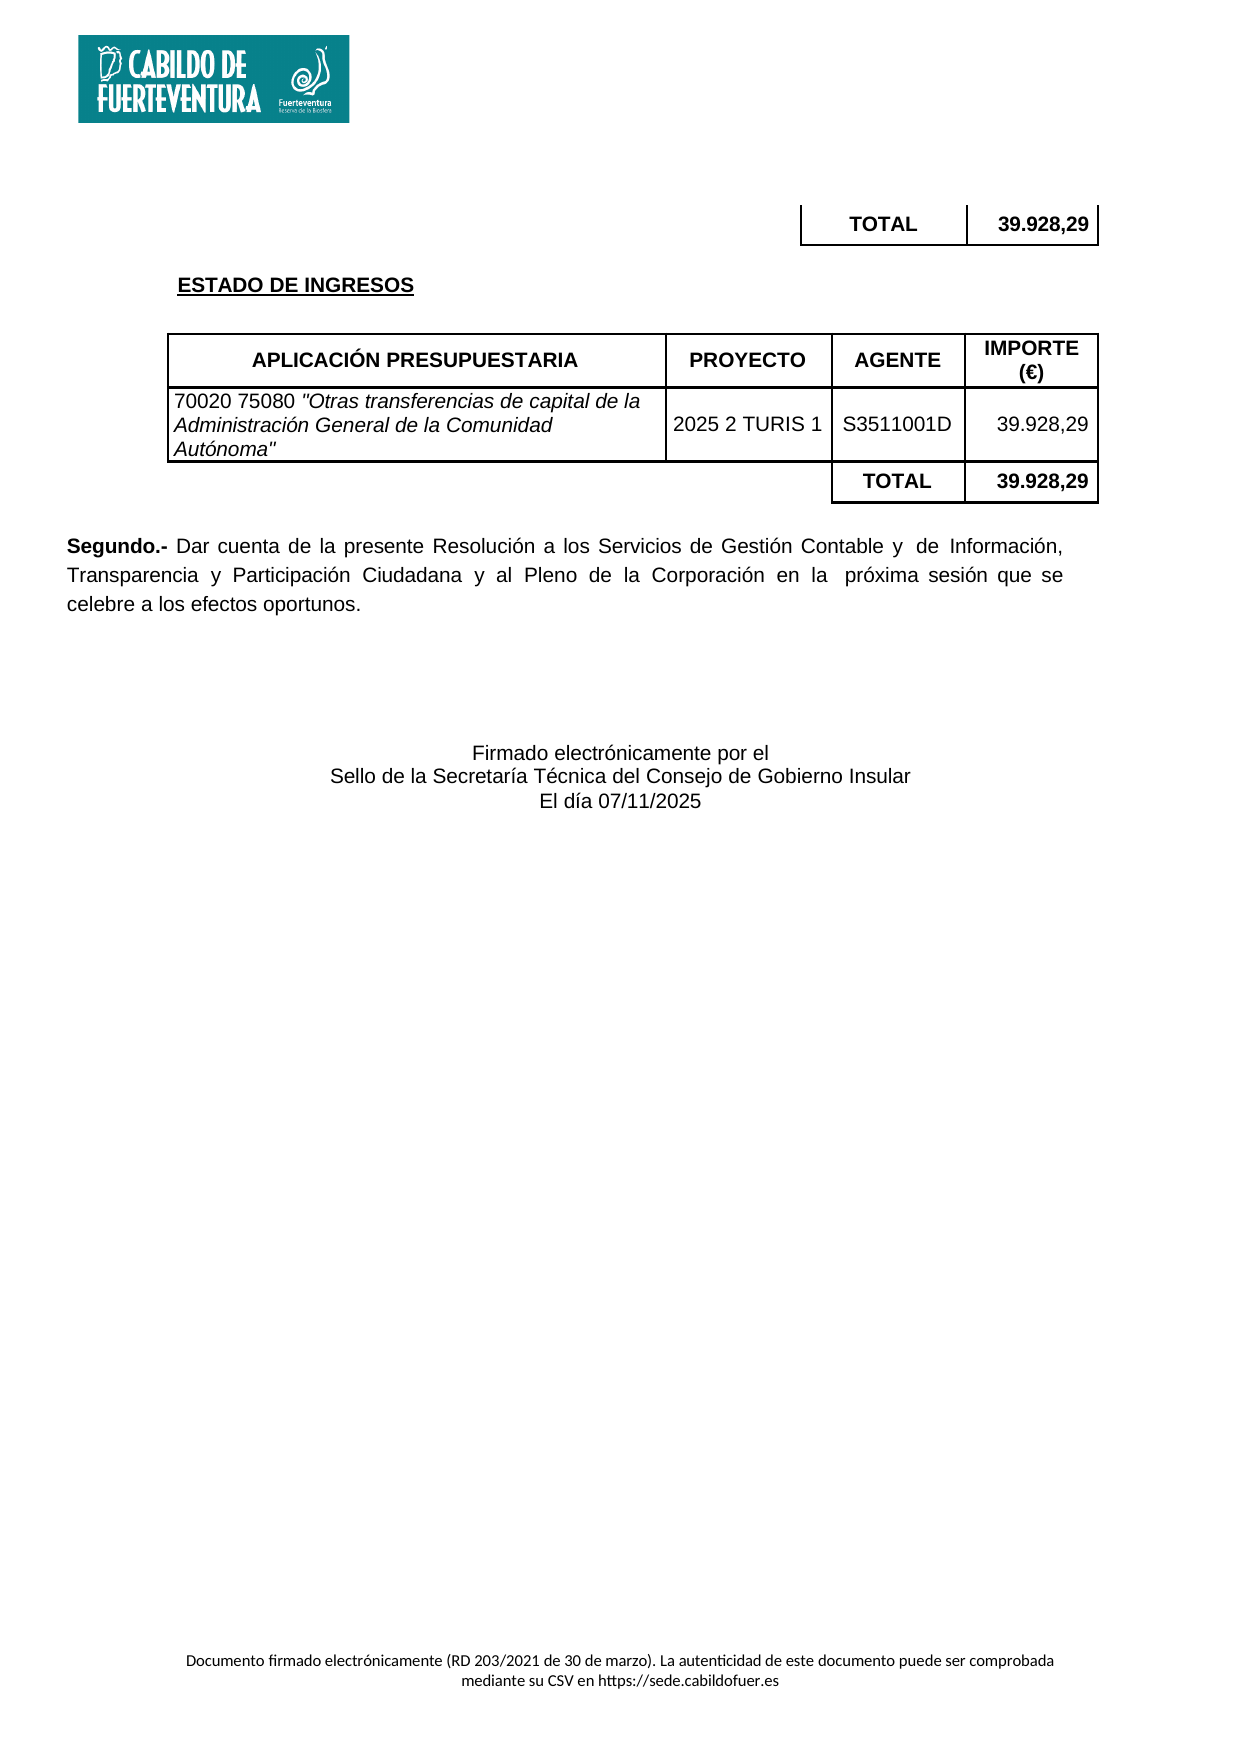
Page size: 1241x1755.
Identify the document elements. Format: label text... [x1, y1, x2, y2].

table_cell 39.928,29 [966, 463, 1097, 501]
table_cell 39.928,29 [966, 389, 1097, 460]
table_cell S3511001D [833, 389, 964, 460]
table_header IMPORTE (€) [966, 335, 1097, 386]
table_cell 70020 75080 "Otras transferencias de capital de la Administración General de la Comunidad Autónoma" [169, 389, 665, 460]
text Sello de la Secretaría Técnica del Consejo de Gobierno Insular El día 07/11/2025 [329, 764, 912, 812]
table_cell [168, 463, 831, 501]
table_header AGENTE [833, 335, 964, 386]
text Firmado electrónicamente por el [127, 740, 1113, 764]
table_header PROYECTO [667, 335, 831, 386]
table_cell 2025 2 TURIS 1 [667, 389, 831, 460]
table_cell TOTAL [833, 463, 964, 501]
text Segundo.- Dar cuenta de la presente Resolución a los Servicios de Gestión Contable y de Información, Transparencia y Participación Ciudadana y al Pleno de la Corporación en la próxima sesión que se celebre a los efectos oportunos. [67, 534, 1064, 616]
table_header APLICACIÓN PRESUPUESTARIA [169, 335, 665, 386]
text ESTADO DE INGRESOS [177, 273, 1113, 297]
